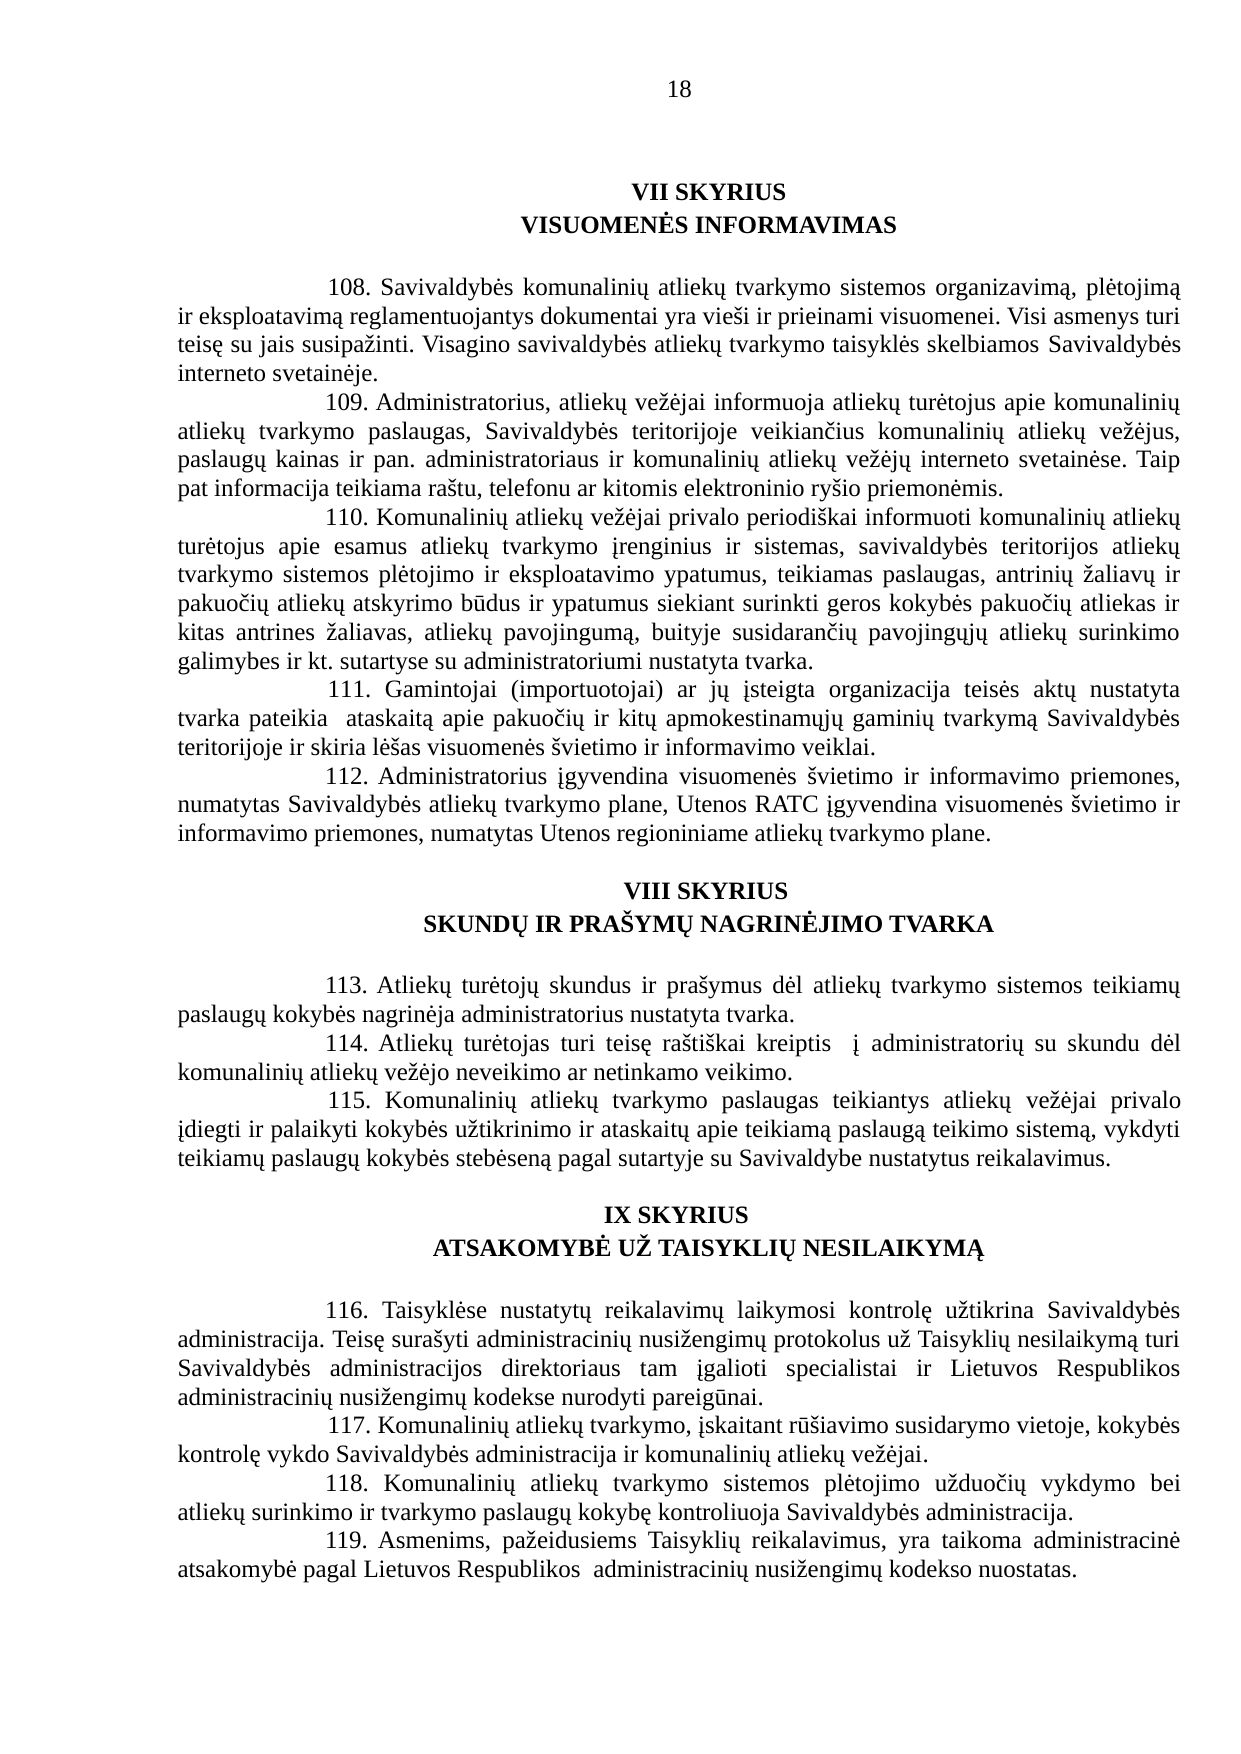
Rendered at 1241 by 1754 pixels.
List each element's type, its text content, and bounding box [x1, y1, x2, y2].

text 119. Asmenims, pažeidusiems Taisyklių reikalavimus, yra taikoma administracinė atsakomybė pagal Lietuvos Respublikos administracinių nusižengimų kodekso nuostatas. [177, 1525, 1181, 1583]
text 118. Komunalinių atliekų tvarkymo sistemos plėtojimo užduočių vykdymo bei atliekų surinkimo ir tvarkymo paslaugų kokybę kontroliuoja Savivaldybės administracija. [177, 1468, 1181, 1525]
text 115. Komunalinių atliekų tvarkymo paslaugas teikiantys atliekų vežėjai privalo įdiegti ir palaikyti kokybės užtikrinimo ir ataskaitų apie teikiamą paslaugą teikimo sistemą, vykdyti teikiamų paslaugų kokybės stebėseną pagal sutartyje su Savivaldybe nustatytus reikalavimus. [177, 1086, 1181, 1172]
subtitle VIII SKYRIUS [236, 876, 1181, 904]
subtitle SKUNDŲ IR PRAŠYMŲ NAGRINĖJIMO TVARKA [236, 909, 1181, 937]
text 117. Komunalinių atliekų tvarkymo, įskaitant rūšiavimo susidarymo vietoje, kokybės kontrolę vykdo Savivaldybės administracija ir komunalinių atliekų vežėjai. [177, 1410, 1181, 1468]
subtitle ATSAKOMYBĖ UŽ TAISYKLIŲ NESILAIKYMĄ [236, 1233, 1181, 1262]
text 113. Atliekų turėtojų skundus ir prašymus dėl atliekų tvarkymo sistemos teikiamų paslaugų kokybės nagrinėja administratorius nustatyta tvarka. [177, 971, 1181, 1028]
text 110. Komunalinių atliekų vežėjai privalo periodiškai informuoti komunalinių atliekų turėtojus apie esamus atliekų tvarkymo įrenginius ir sistemas, savivaldybės teritorijos atliekų tvarkymo sistemos plėtojimo ir eksploatavimo ypatumus, teikiamas paslaugas, antrinių žaliavų ir pakuočių atliekų atskyrimo būdus ir ypatumus siekiant surinkti geros kokybės pakuočių atliekas ir kitas antrines žaliavas, atliekų pavojingumą, buityje susidarančių pavojingųjų atliekų surinkimo galimybes ir kt. sutartyse su administratoriumi nustatyta tvarka. [177, 502, 1181, 674]
subtitle VII SKYRIUS [236, 177, 1181, 206]
text 112. Administratorius įgyvendina visuomenės švietimo ir informavimo priemones, numatytas Savivaldybės atliekų tvarkymo plane, Utenos RATC įgyvendina visuomenės švietimo ir informavimo priemones, numatytas Utenos regioniniame atliekų tvarkymo plane. [177, 761, 1181, 847]
text 116. Taisyklėse nustatytų reikalavimų laikymosi kontrolę užtikrina Savivaldybės administracija. Teisę surašyti administracinių nusižengimų protokolus už Taisyklių nesilaikymą turi Savivaldybės administracijos direktoriaus tam įgalioti specialistai ir Lietuvos Respublikos administracinių nusižengimų kodekse nurodyti pareigūnai. [177, 1295, 1181, 1410]
subtitle Visuomenės informavimas [236, 210, 1181, 239]
text 114. Atliekų turėtojas turi teisę raštiškai kreiptis į administratorių su skundu dėl komunalinių atliekų vežėjo neveikimo ar netinkamo veikimo. [177, 1028, 1181, 1086]
subtitle IX SKYRIUS [177, 1201, 1181, 1229]
text 108. Savivaldybės komunalinių atliekų tvarkymo sistemos organizavimą, plėtojimą ir eksploatavimą reglamentuojantys dokumentai yra vieši ir prieinami visuomenei. Visi asmenys turi teisę su jais susipažinti. Visagino savivaldybės atliekų tvarkymo taisyklės skelbiamos Savivaldybės interneto svetainėje. [177, 272, 1181, 387]
text 109. Administratorius, atliekų vežėjai informuoja atliekų turėtojus apie komunalinių atliekų tvarkymo paslaugas, Savivaldybės teritorijoje veikiančius komunalinių atliekų vežėjus, paslaugų kainas ir pan. administratoriaus ir komunalinių atliekų vežėjų interneto svetainėse. Taip pat informacija teikiama raštu, telefonu ar kitomis elektroninio ryšio priemonėmis. [177, 387, 1181, 502]
text 111. Gamintojai (importuotojai) ar jų įsteigta organizacija teisės aktų nustatyta tvarka pateikia ataskaitą apie pakuočių ir kitų apmokestinamųjų gaminių tvarkymą Savivaldybės teritorijoje ir skiria lėšas visuomenės švietimo ir informavimo veiklai. [177, 674, 1181, 761]
